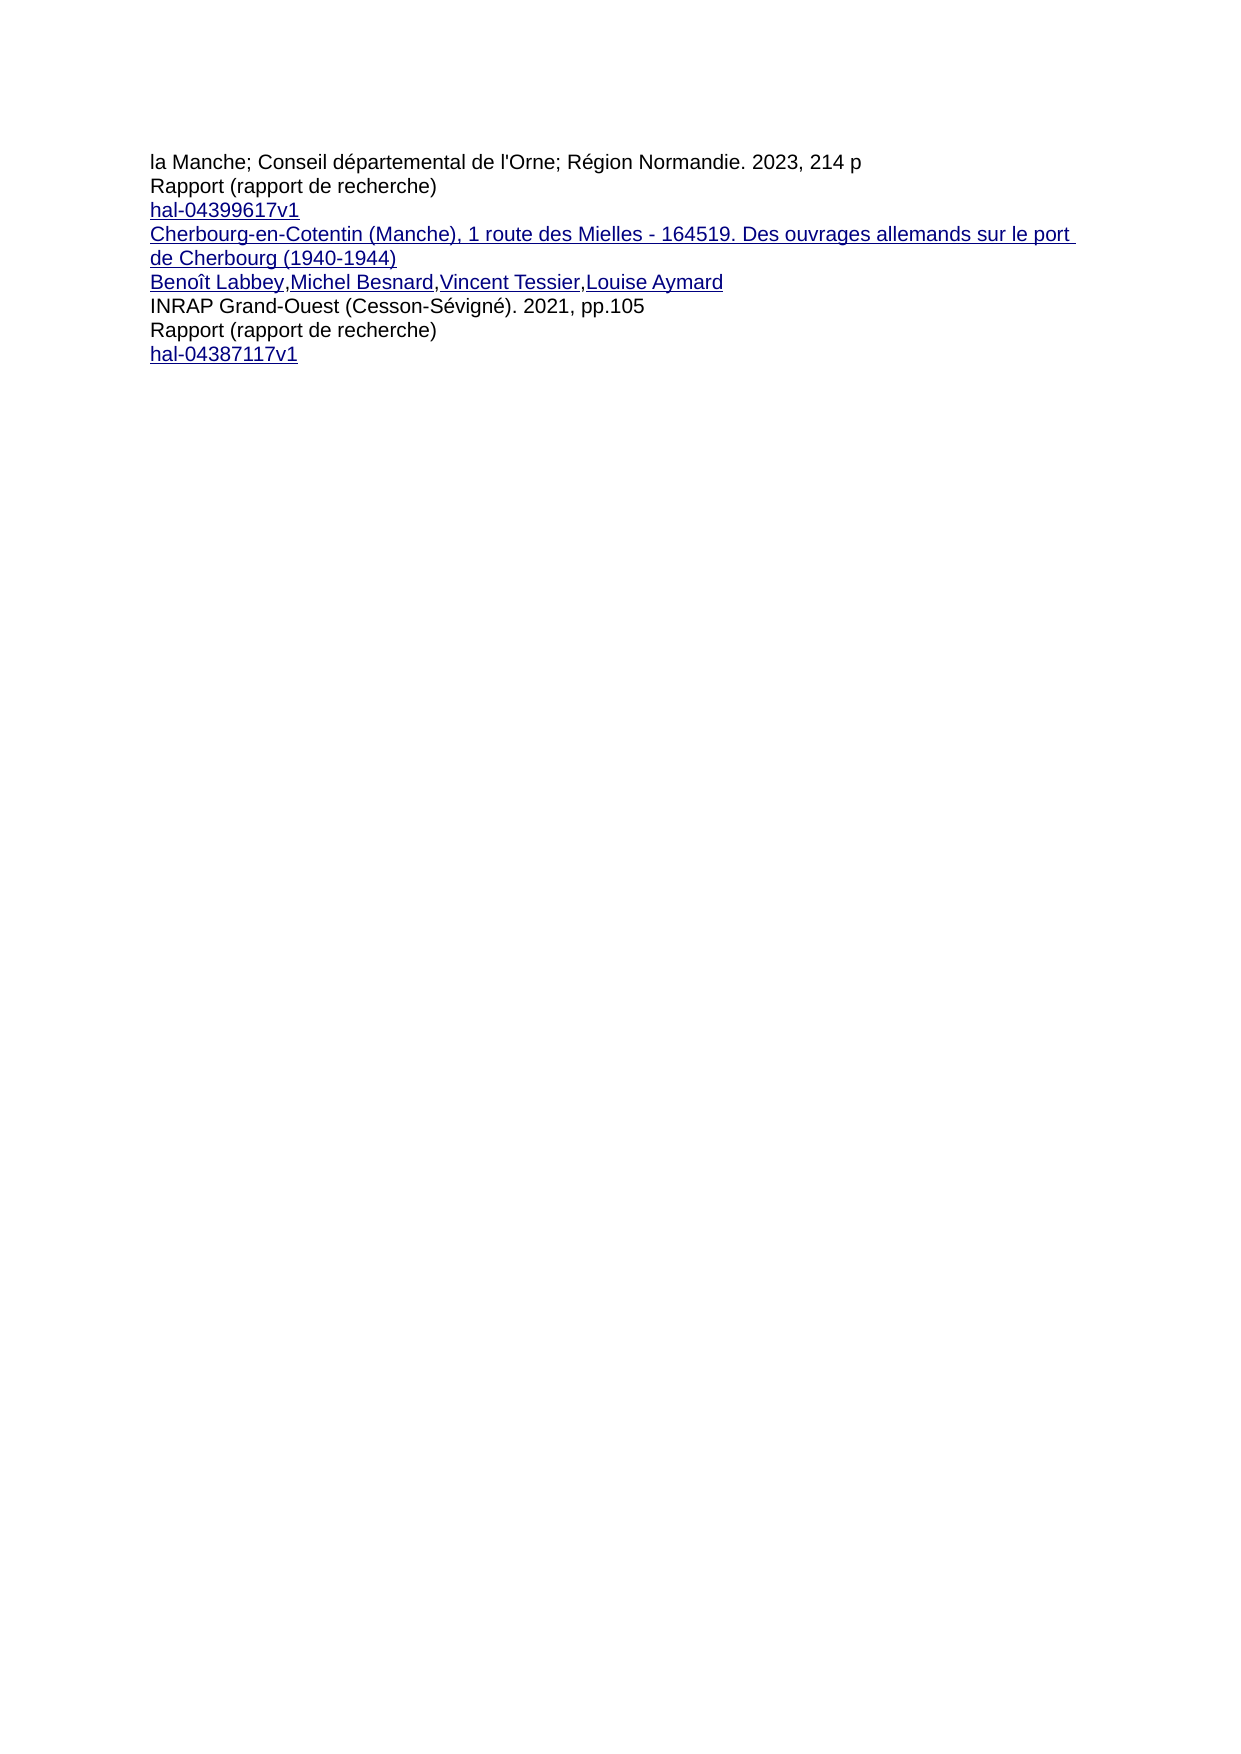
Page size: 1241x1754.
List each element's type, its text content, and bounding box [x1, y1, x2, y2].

table_cell la Manche; Conseil départemental de l'Orne; Région Normandie. 2023, 214 p Rapport (rapport de recherche) hal-04399617v1 [150, 150, 1090, 222]
table_cell Cherbourg-en-Cotentin (Manche), 1 route des Mielles - 164519. Des ouvrages allemands sur le port de Cherbourg (1940-1944) Benoît Labbey,Michel Besnard,Vincent Tessier,Louise Aymard INRAP Grand-Ouest (Cesson-Sévigné). 2021, pp.105 Rapport (rapport de recherche) hal-04387117v1 [150, 222, 1090, 366]
